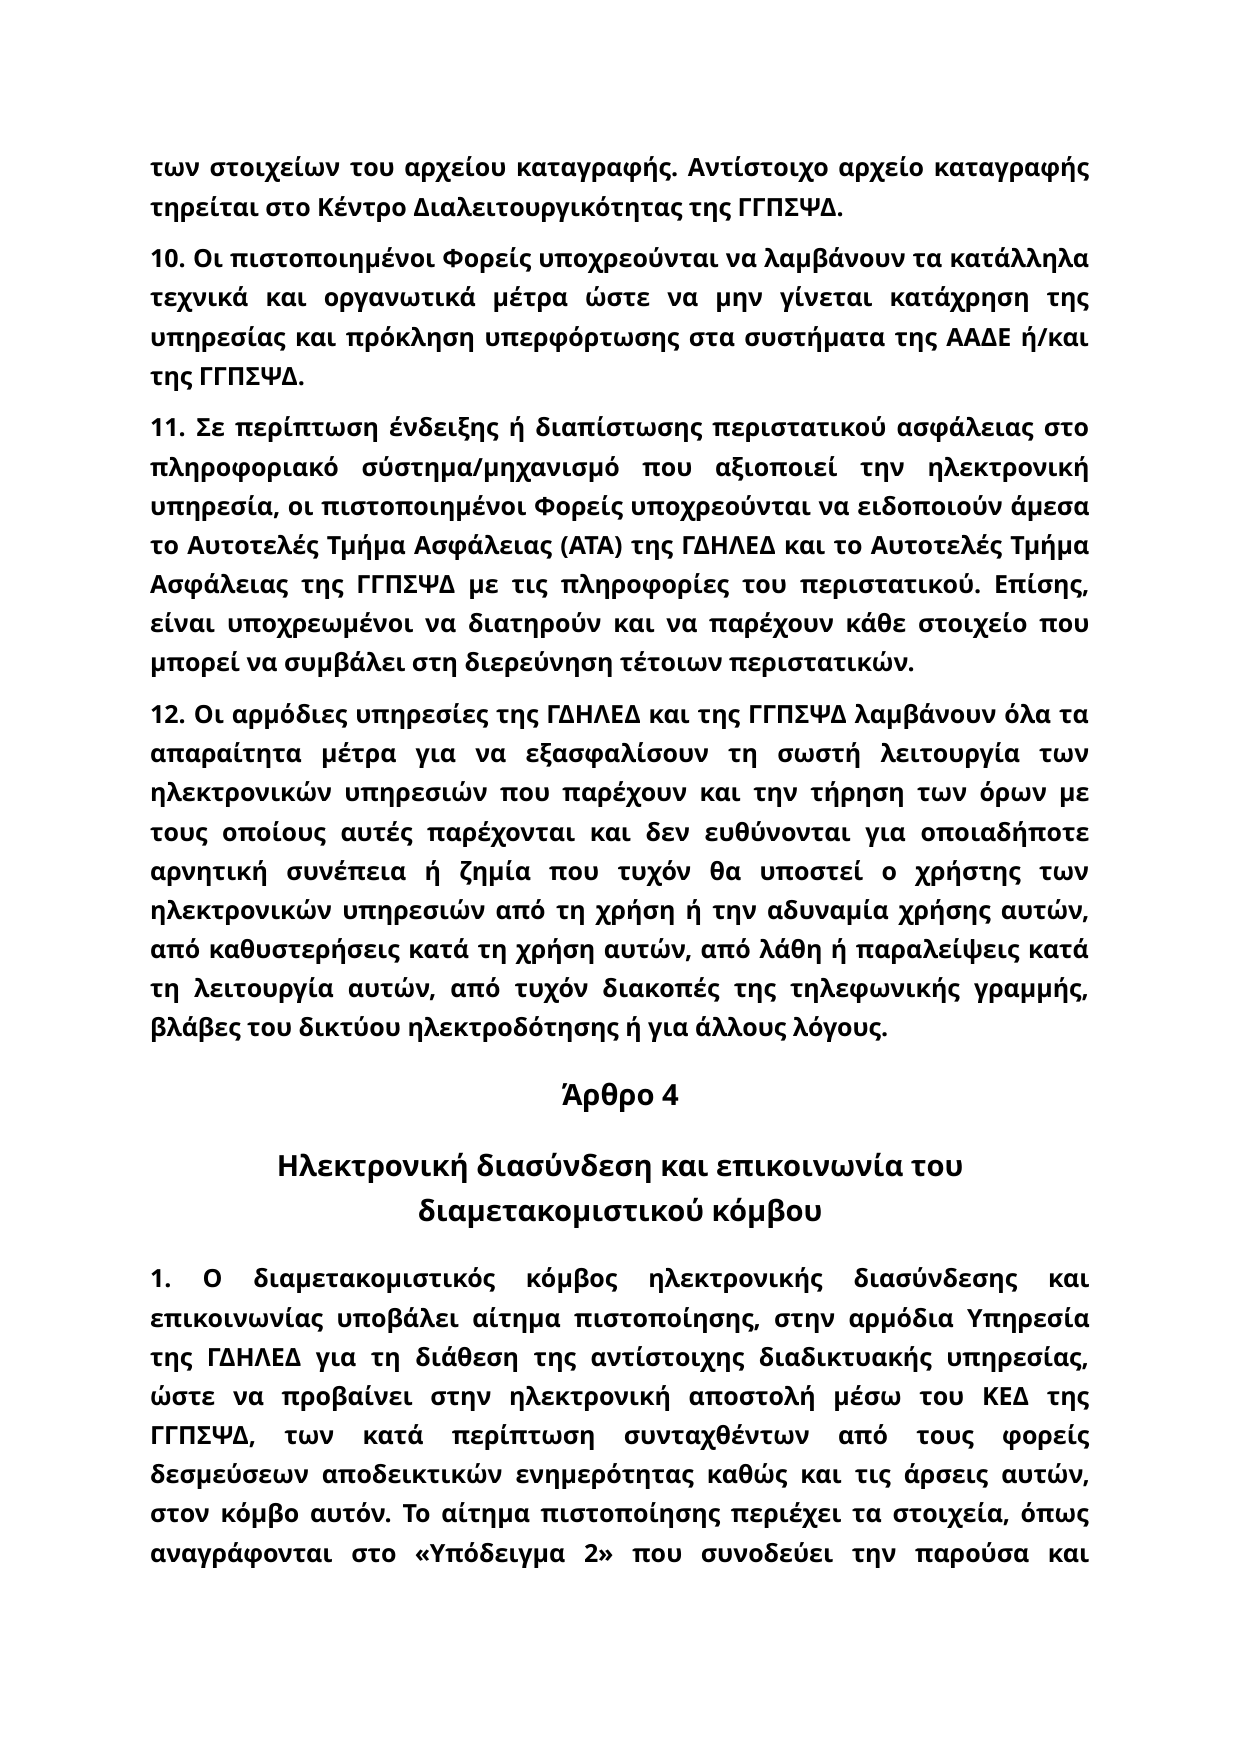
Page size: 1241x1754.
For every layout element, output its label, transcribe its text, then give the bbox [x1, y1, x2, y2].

text 1. Ο διαμετακομιστικός κόμβος ηλεκτρονικής διασύνδεσης και επικοινωνίας υποβάλει αίτημα πιστοποίησης, στην αρμόδια Υπηρεσία της ΓΔΗΛΕΔ για τη διάθεση της αντίστοιχης διαδικτυακής υπηρεσίας, ώστε να προβαίνει στην ηλεκτρονική αποστολή μέσω του ΚΕΔ της ΓΓΠΣΨΔ, των κατά περίπτωση συνταχθέντων από τους φορείς δεσμεύσεων αποδεικτικών ενημερότητας καθώς και τις άρσεις αυτών, στον κόμβο αυτόν. Το αίτημα πιστοποίησης περιέχει τα στοιχεία, όπως αναγράφονται στο «Υπόδειγμα 2» που συνοδεύει την παρούσα και [150, 1261, 1090, 1569]
text 12. Οι αρμόδιες υπηρεσίες της ΓΔΗΛΕΔ και της ΓΓΠΣΨΔ λαμβάνουν όλα τα απαραίτητα μέτρα για να εξασφαλίσουν τη σωστή λειτουργία των ηλεκτρονικών υπηρεσιών που παρέχουν και την τήρηση των όρων με τους οποίους αυτές παρέχονται και δεν ευθύνονται για οποιαδήποτε αρνητική συνέπεια ή ζημία που τυχόν θα υποστεί ο χρήστης των ηλεκτρονικών υπηρεσιών από τη χρήση ή την αδυναμία χρήσης αυτών, από καθυστερήσεις κατά τη χρήση αυτών, από λάθη ή παραλείψεις κατά τη λειτουργία αυτών, από τυχόν διακοπές της τηλεφωνικής γραμμής, βλάβες του δικτύου ηλεκτροδότησης ή για άλλους λόγους. [150, 697, 1090, 1044]
text 10. Οι πιστοποιημένοι Φορείς υποχρεούνται να λαμβάνουν τα κατάλληλα τεχνικά και οργανωτικά μέτρα ώστε να μην γίνεται κατάχρηση της υπηρεσίας και πρόκληση υπερφόρτωσης στα συστήματα της ΑΑΔΕ ή/και της ΓΓΠΣΨΔ. [150, 241, 1090, 392]
subtitle Άρθρο 4 [150, 1074, 1090, 1114]
text 11. Σε περίπτωση ένδειξης ή διαπίστωσης περιστατικού ασφάλειας στο πληροφοριακό σύστημα/μηχανισμό που αξιοποιεί την ηλεκτρονική υπηρεσία, οι πιστοποιημένοι Φορείς υποχρεούνται να ειδοποιούν άμεσα το Αυτοτελές Τμήμα Ασφάλειας (ΑΤΑ) της ΓΔΗΛΕΔ και το Αυτοτελές Τμήμα Ασφάλειας της ΓΓΠΣΨΔ με τις πληροφορίες του περιστατικού. Επίσης, είναι υποχρεωμένοι να διατηρούν και να παρέχουν κάθε στοιχείο που μπορεί να συμβάλει στη διερεύνηση τέτοιων περιστατικών. [150, 410, 1090, 679]
subtitle Ηλεκτρονική διασύνδεση και επικοινωνία του διαμετακομιστικού κόμβου [150, 1145, 1090, 1230]
text των στοιχείων του αρχείου καταγραφής. Αντίστοιχο αρχείο καταγραφής τηρείται στο Κέντρο Διαλειτουργικότητας της ΓΓΠΣΨΔ. [150, 150, 1090, 223]
